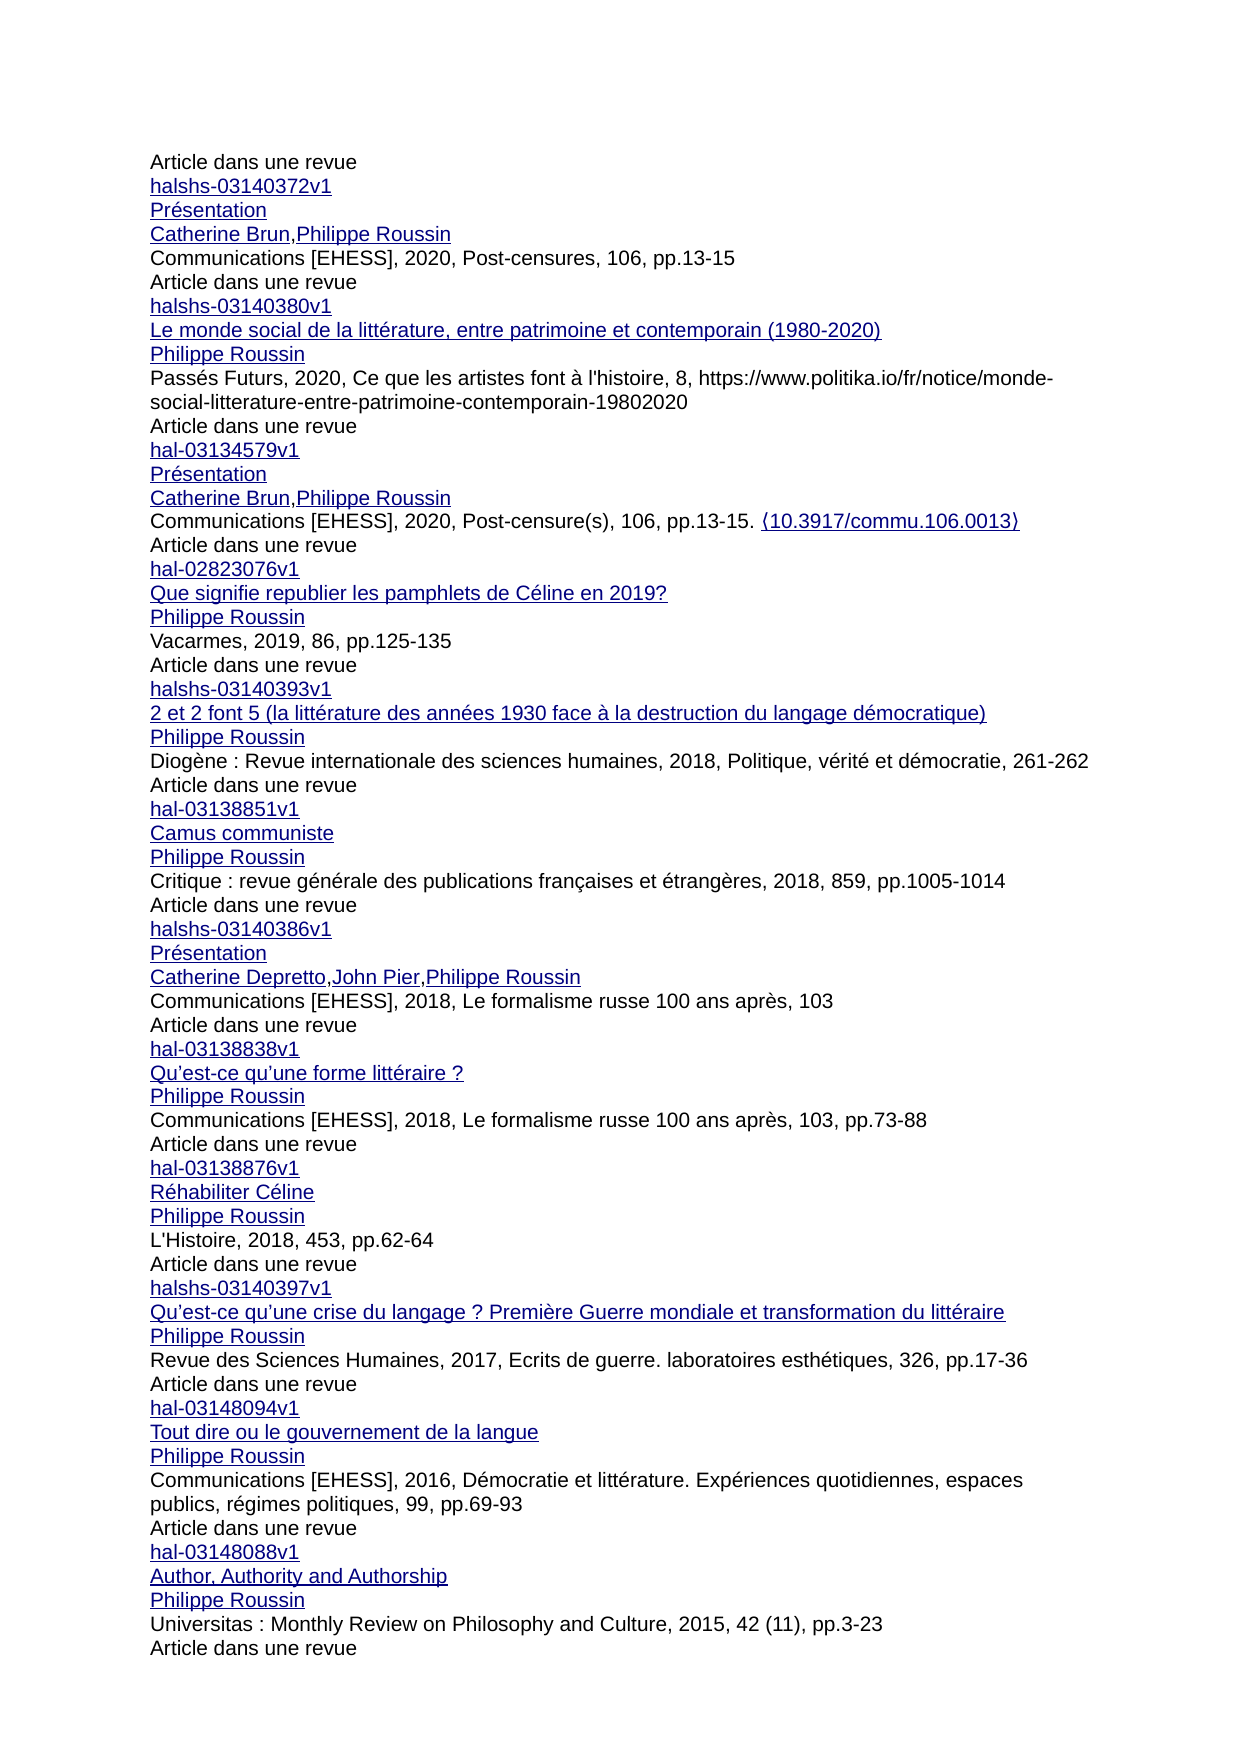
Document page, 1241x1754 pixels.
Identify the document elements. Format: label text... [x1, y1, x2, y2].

table_cell Le monde social de la littérature, entre patrimoine et contemporain (1980-2020) Philippe Roussin Passés Futurs, 2020, Ce que les artistes font à l'histoire, 8, https://www.politika.io/fr/notice/monde-social-litterature-entre-patrimoine-contemporain-19802020 Article dans une revue hal-03134579v1 [150, 318, 1090, 461]
table_cell Présentation Catherine Depretto,John Pier,Philippe Roussin Communications [EHESS], 2018, Le formalisme russe 100 ans après, 103 Article dans une revue hal-03138838v1 [150, 941, 1090, 1060]
table_cell Author, Authority and Authorship Philippe Roussin Universitas : Monthly Review on Philosophy and Culture, 2015, 42 (11), pp.3-23 Article dans une revue [150, 1564, 1090, 1659]
table_cell Camus communiste Philippe Roussin Critique : revue générale des publications françaises et étrangères, 2018, 859, pp.1005-1014 Article dans une revue halshs-03140386v1 [150, 821, 1090, 941]
table_cell Tout dire ou le gouvernement de la langue Philippe Roussin Communications [EHESS], 2016, Démocratie et littérature. Expériences quotidiennes, espaces publics, régimes politiques, 99, pp.69-93 Article dans une revue hal-03148088v1 [150, 1420, 1090, 1563]
table_cell Réhabiliter Céline Philippe Roussin L'Histoire, 2018, 453, pp.62-64 Article dans une revue halshs-03140397v1 [150, 1180, 1090, 1300]
table_cell Présentation Catherine Brun,Philippe Roussin Communications [EHESS], 2020, Post-censures, 106, pp.13-15 Article dans une revue halshs-03140380v1 [150, 198, 1090, 318]
table_cell Article dans une revue halshs-03140372v1 [150, 150, 1090, 198]
table_cell Qu’est-ce qu’une forme littéraire ? Philippe Roussin Communications [EHESS], 2018, Le formalisme russe 100 ans après, 103, pp.73-88 Article dans une revue hal-03138876v1 [150, 1060, 1090, 1180]
table_cell Que signifie republier les pamphlets de Céline en 2019? Philippe Roussin Vacarmes, 2019, 86, pp.125-135 Article dans une revue halshs-03140393v1 [150, 581, 1090, 701]
table_cell Présentation Catherine Brun,Philippe Roussin Communications [EHESS], 2020, Post-censure(s), 106, pp.13-15. ⟨10.3917/commu.106.0013⟩ Article dans une revue hal-02823076v1 [150, 461, 1090, 581]
table_cell Qu’est-ce qu’une crise du langage ? Première Guerre mondiale et transformation du littéraire Philippe Roussin Revue des Sciences Humaines, 2017, Ecrits de guerre. laboratoires esthétiques, 326, pp.17-36 Article dans une revue hal-03148094v1 [150, 1300, 1090, 1420]
table_cell 2 et 2 font 5 (la littérature des années 1930 face à la destruction du langage démocratique) Philippe Roussin Diogène : Revue internationale des sciences humaines, 2018, Politique, vérité et démocratie, 261-262 Article dans une revue hal-03138851v1 [150, 701, 1090, 821]
